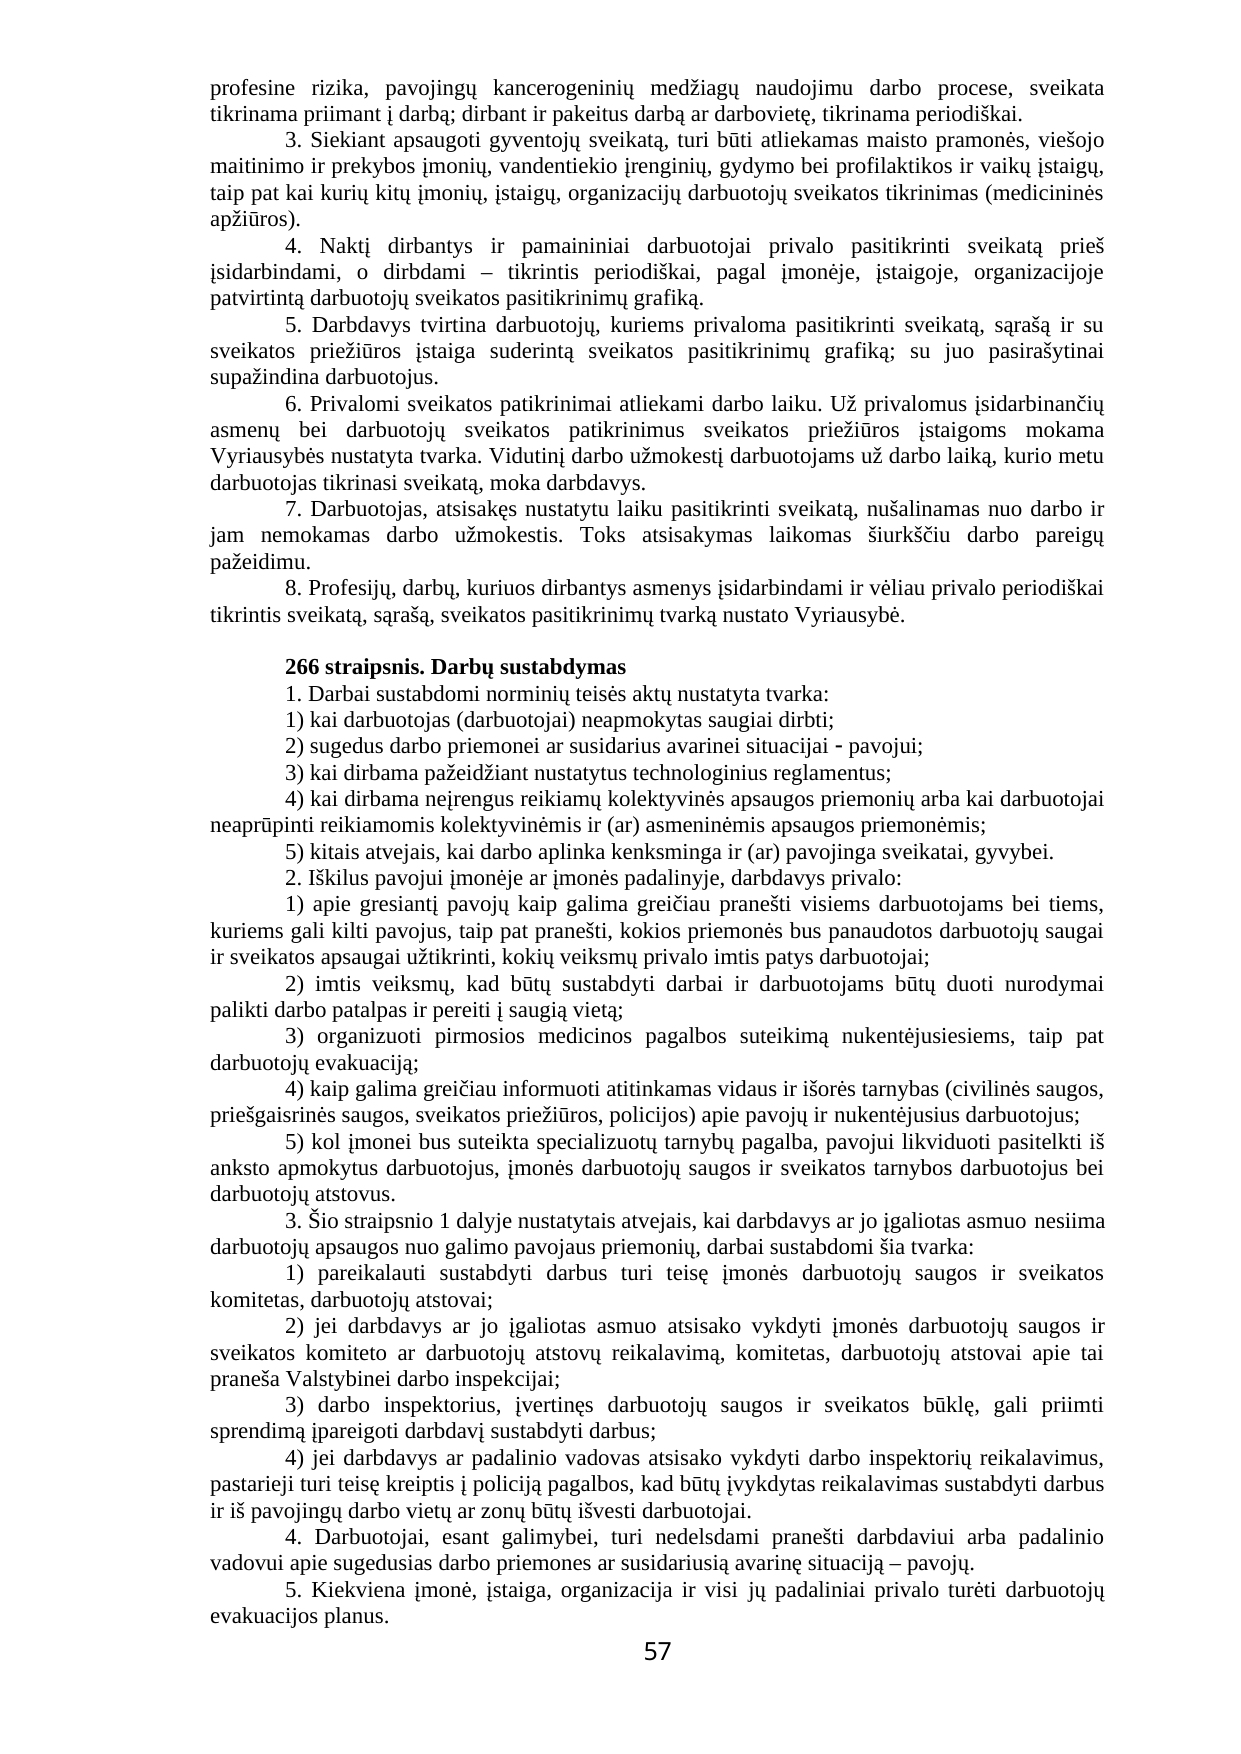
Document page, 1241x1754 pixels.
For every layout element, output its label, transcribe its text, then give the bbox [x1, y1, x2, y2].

text 3) organizuoti pirmosios medicinos pagalbos suteikimą nukentėjusiesiems, taip pat darbuotojų evakuaciją; [210, 1022, 1106, 1075]
text profesine rizika, pavojingų kancerogeninių medžiagų naudojimu darbo procese, sveikata tikrinama priimant į darbą; dirbant ir pakeitus darbą ar darbovietę, tikrinama periodiškai. [210, 73, 1106, 126]
text 5. Darbdavys tvirtina darbuotojų, kuriems privaloma pasitikrinti sveikatą, sąrašą ir su sveikatos priežiūros įstaiga suderintą sveikatos pasitikrinimų grafiką; su juo pasirašytinai supažindina darbuotojus. [210, 311, 1106, 390]
text 2) imtis veiksmų, kad būtų sustabdyti darbai ir darbuotojams būtų duoti nurodymai palikti darbo patalpas ir pereiti į saugią vietą; [210, 969, 1106, 1022]
text 1) apie gresiantį pavojų kaip galima greičiau pranešti visiems darbuotojams bei tiems, kuriems gali kilti pavojus, taip pat pranešti, kokios priemonės bus panaudotos darbuotojų saugai ir sveikatos apsaugai užtikrinti, kokių veiksmų privalo imtis patys darbuotojai; [210, 891, 1106, 969]
text 5) kol įmonei bus suteikta specializuotų tarnybų pagalba, pavojui likviduoti pasitelkti iš anksto apmokytus darbuotojus, įmonės darbuotojų saugos ir sveikatos tarnybos darbuotojus bei darbuotojų atstovus. [210, 1128, 1106, 1207]
text 2. Iškilus pavojui įmonėje ar įmonės padalinyje, darbdavys privalo: [210, 864, 1106, 891]
text 266 straipsnis. Darbų sustabdymas [210, 653, 1106, 680]
text 7. Darbuotojas, atsisakęs nustatytu laiku pasitikrinti sveikatą, nušalinamas nuo darbo ir jam nemokamas darbo užmokestis. Toks atsisakymas laikomas šiurkščiu darbo pareigų pažeidimu. [210, 495, 1106, 574]
text 2) jei darbdavys ar jo įgaliotas asmuo atsisako vykdyti įmonės darbuotojų saugos ir sveikatos komiteto ar darbuotojų atstovų reikalavimą, komitetas, darbuotojų atstovai apie tai praneša Valstybinei darbo inspekcijai; [210, 1312, 1106, 1391]
text 3. Siekiant apsaugoti gyventojų sveikatą, turi būti atliekamas maisto pramonės, viešojo maitinimo ir prekybos įmonių, vandentiekio įrenginių, gydymo bei profilaktikos ir vaikų įstaigų, taip pat kai kurių kitų įmonių, įstaigų, organizacijų darbuotojų sveikatos tikrinimas (medicininės apžiūros). [210, 126, 1106, 232]
text 1) kai darbuotojas (darbuotojai) neapmokytas saugiai dirbti; [210, 706, 1106, 732]
text 5) kitais atvejais, kai darbo aplinka kenksminga ir (ar) pavojinga sveikatai, gyvybei. [210, 838, 1106, 864]
text 8. Profesijų, darbų, kuriuos dirbantys asmenys įsidarbindami ir vėliau privalo periodiškai tikrintis sveikatą, sąrašą, sveikatos pasitikrinimų tvarką nustato Vyriausybė. [210, 574, 1106, 627]
text 1) pareikalauti sustabdyti darbus turi teisę įmonės darbuotojų saugos ir sveikatos komitetas, darbuotojų atstovai; [210, 1259, 1106, 1312]
text 2) sugedus darbo priemonei ar susidarius avarinei situacijai  pavojui; [210, 732, 1106, 759]
text 3) kai dirbama pažeidžiant nustatytus technologinius reglamentus; [210, 759, 1106, 785]
text 1. Darbai sustabdomi norminių teisės aktų nustatyta tvarka: [210, 680, 1106, 706]
text 6. Privalomi sveikatos patikrinimai atliekami darbo laiku. Už privalomus įsidarbinančių asmenų bei darbuotojų sveikatos patikrinimus sveikatos priežiūros įstaigoms mokama Vyriausybės nustatyta tvarka. Vidutinį darbo užmokestį darbuotojams už darbo laiką, kurio metu darbuotojas tikrinasi sveikatą, moka darbdavys. [210, 390, 1106, 495]
text 3. Šio straipsnio 1 dalyje nustatytais atvejais, kai darbdavys ar jo įgaliotas asmuo nesiima darbuotojų apsaugos nuo galimo pavojaus priemonių, darbai sustabdomi šia tvarka: [210, 1207, 1106, 1259]
text 4) kaip galima greičiau informuoti atitinkamas vidaus ir išorės tarnybas (civilinės saugos, priešgaisrinės saugos, sveikatos priežiūros, policijos) apie pavojų ir nukentėjusius darbuotojus; [210, 1075, 1106, 1128]
text 4) jei darbdavys ar padalinio vadovas atsisako vykdyti darbo inspektorių reikalavimus, pastarieji turi teisę kreiptis į policiją pagalbos, kad būtų įvykdytas reikalavimas sustabdyti darbus ir iš pavojingų darbo vietų ar zonų būtų išvesti darbuotojai. [210, 1444, 1106, 1523]
text 4) kai dirbama neįrengus reikiamų kolektyvinės apsaugos priemonių arba kai darbuotojai neaprūpinti reikiamomis kolektyvinėmis ir (ar) asmeninėmis apsaugos priemonėmis; [210, 785, 1106, 838]
text 3) darbo inspektorius, įvertinęs darbuotojų saugos ir sveikatos būklę, gali priimti sprendimą įpareigoti darbdavį sustabdyti darbus; [210, 1391, 1106, 1444]
text 4. Naktį dirbantys ir pamaininiai darbuotojai privalo pasitikrinti sveikatą prieš įsidarbindami, o dirbdami – tikrintis periodiškai, pagal įmonėje, įstaigoje, organizacijoje patvirtintą darbuotojų sveikatos pasitikrinimų grafiką. [210, 232, 1106, 311]
text 5. Kiekviena įmonė, įstaiga, organizacija ir visi jų padaliniai privalo turėti darbuotojų evakuacijos planus. [210, 1576, 1106, 1628]
text 4. Darbuotojai, esant galimybei, turi nedelsdami pranešti darbdaviui arba padalinio vadovui apie sugedusias darbo priemones ar susidariusią avarinę situaciją – pavojų. [210, 1523, 1106, 1576]
